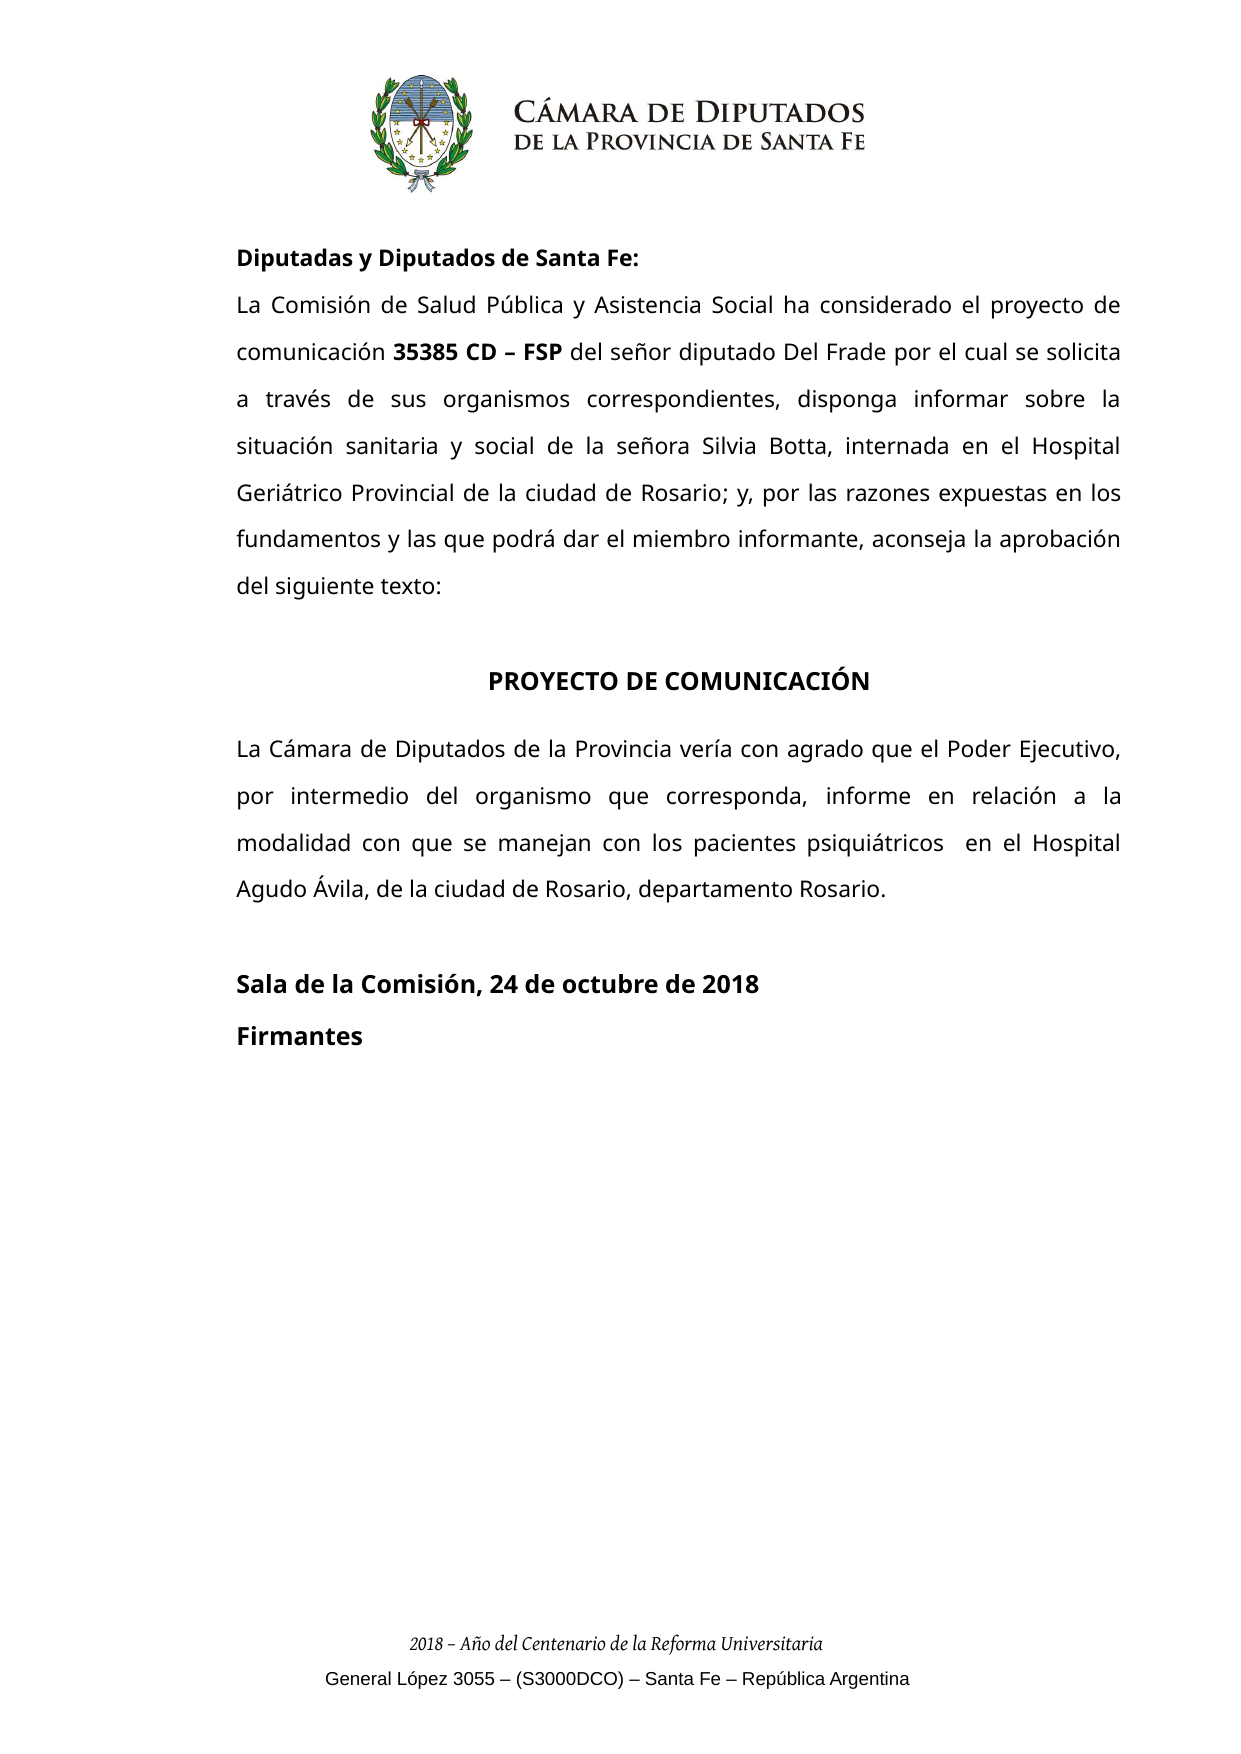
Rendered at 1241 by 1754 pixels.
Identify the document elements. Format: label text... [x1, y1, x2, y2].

text Diputadas y Diputados de Santa Fe: [236, 242, 1122, 273]
text Sala de la Comisión, 24 de octubre de 2018 [236, 967, 1122, 1001]
text La Comisión de Salud Pública y Asistencia Social ha considerado el proyecto de comunicación 35385 CD – FSP del señor diputado Del Frade por el cual se solicita a través de sus organismos correspondientes, disponga informar sobre la situación sanitaria y social de la señora Silvia Botta, internada en el Hospital Geriátrico Provincial de la ciudad de Rosario; y, por las razones expuestas en los fundamentos y las que podrá dar el miembro informante, aconseja la aprobación del siguiente texto: [236, 289, 1122, 602]
subtitle PROYECTO DE COMUNICACIÓN [236, 664, 1122, 698]
picture [370, 75, 865, 197]
text Firmantes [236, 1018, 1122, 1052]
text La Cámara de Diputados de la Provincia vería con agrado que el Poder Ejecutivo, por intermedio del organismo que corresponda, informe en relación a la modalidad con que se manejan con los pacientes psiquiátricos en el Hospital Agudo Ávila, de la ciudad de Rosario, departamento Rosario. [236, 733, 1122, 904]
